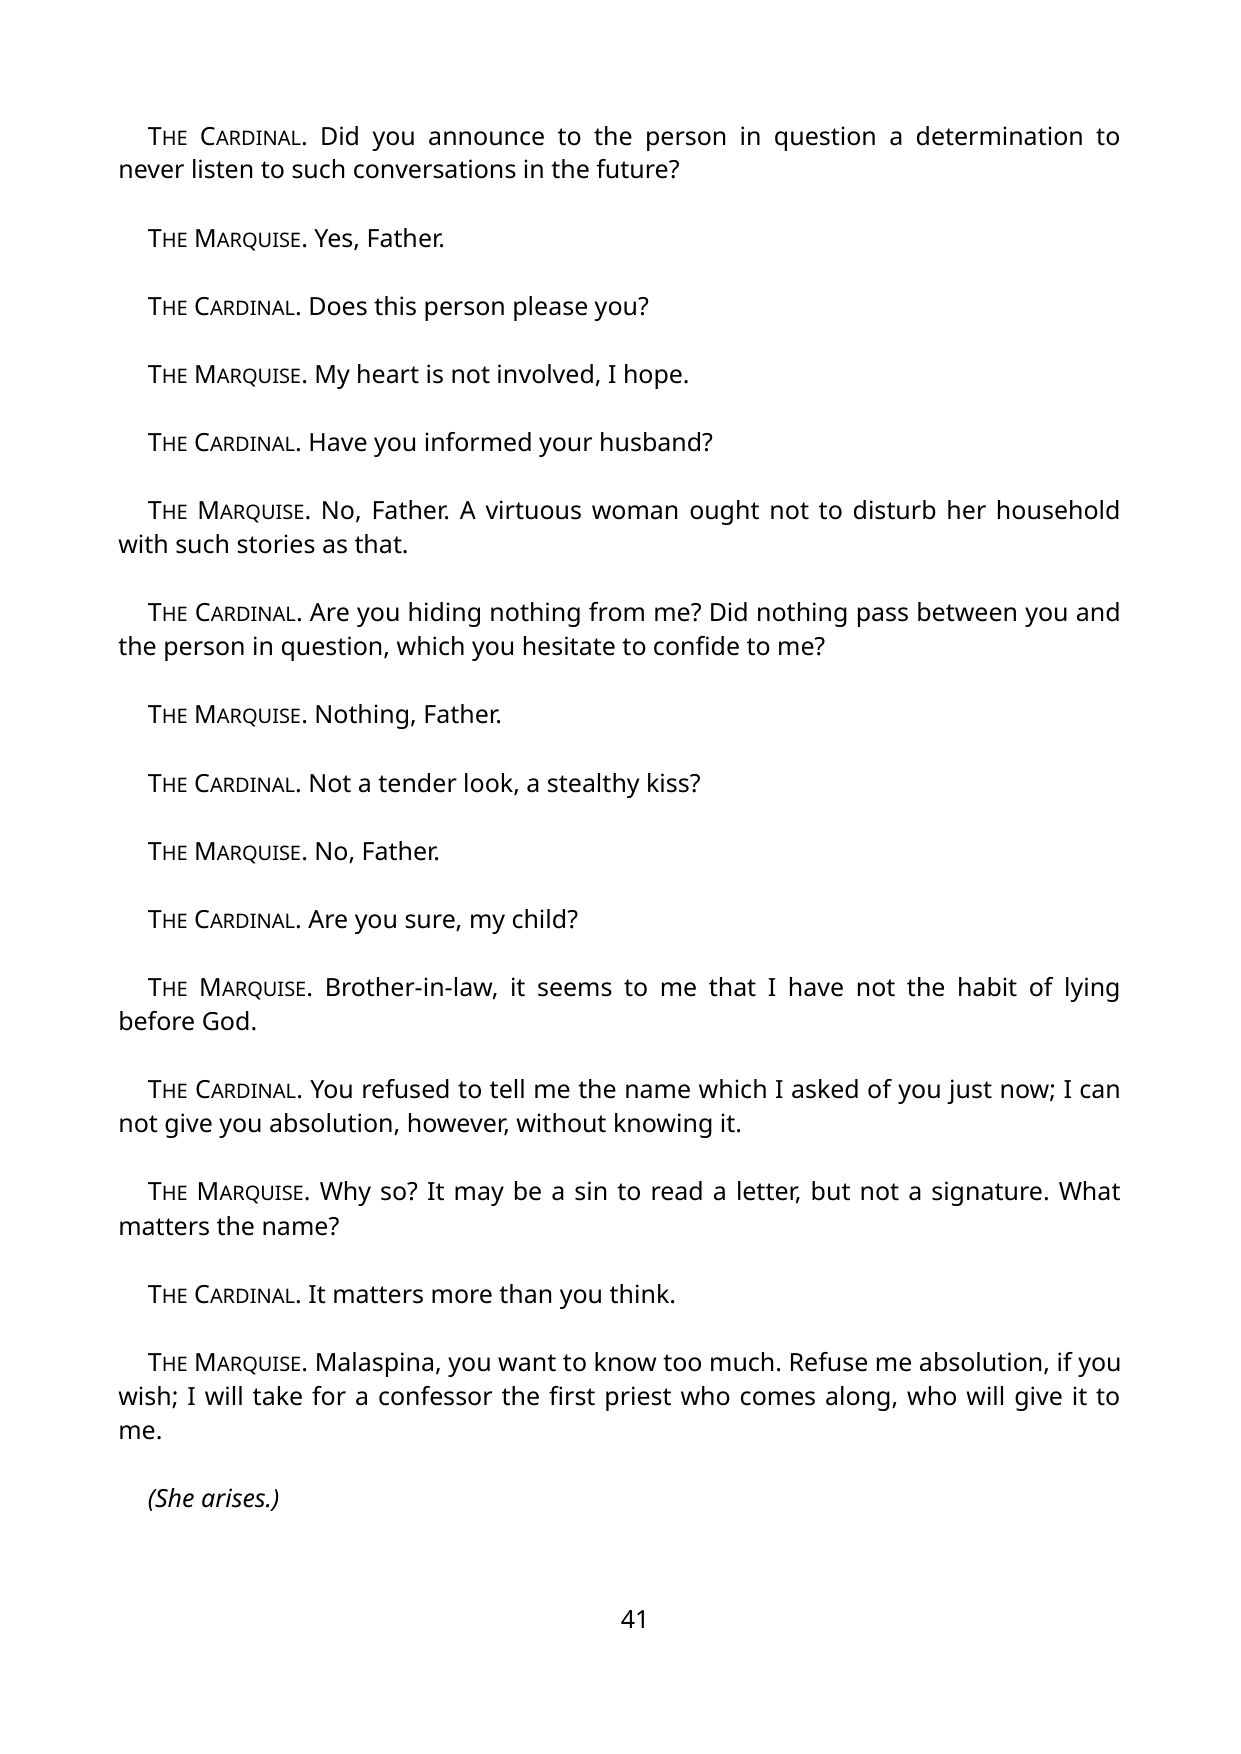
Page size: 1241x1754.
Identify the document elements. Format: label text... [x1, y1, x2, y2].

text The Cardinal. Have you informed your husband? [118, 425, 1122, 459]
text The Marquise. No, Father. A virtuous woman ought not to disturb her household with such stories as that. [118, 493, 1122, 561]
text The Cardinal. You refused to tell me the name which I asked of you just now; I can not give you absolution, however, without knowing it. [118, 1072, 1122, 1140]
text (She arises.) [118, 1481, 1122, 1515]
text The Marquise. Nothing, Father. [118, 697, 1122, 731]
text The Marquise. No, Father. [118, 833, 1122, 867]
text The Cardinal. It matters more than you think. [118, 1276, 1122, 1310]
text The Marquise. Yes, Father. [118, 220, 1122, 254]
text The Cardinal. Not a tender look, a stealthy kiss? [118, 765, 1122, 799]
text The Marquise. Why so? It may be a sin to read a letter, but not a signature. What matters the name? [118, 1174, 1122, 1242]
text The Marquise. My heart is not involved, I hope. [118, 357, 1122, 391]
text The Marquise. Malaspina, you want to know too much. Refuse me absolution, if you wish; I will take for a confessor the first priest who comes along, who will give it to me. [118, 1344, 1122, 1447]
text The Cardinal. Does this person please you? [118, 288, 1122, 322]
text The Marquise. Brother-in-law, it seems to me that I have not the habit of lying before God. [118, 970, 1122, 1038]
text The Cardinal. Are you sure, my child? [118, 902, 1122, 936]
text The Cardinal. Did you announce to the person in question a determination to never listen to such conversations in the future? [118, 118, 1122, 186]
text The Cardinal. Are you hiding nothing from me? Did nothing pass between you and the person in question, which you hesitate to confide to me? [118, 595, 1122, 663]
